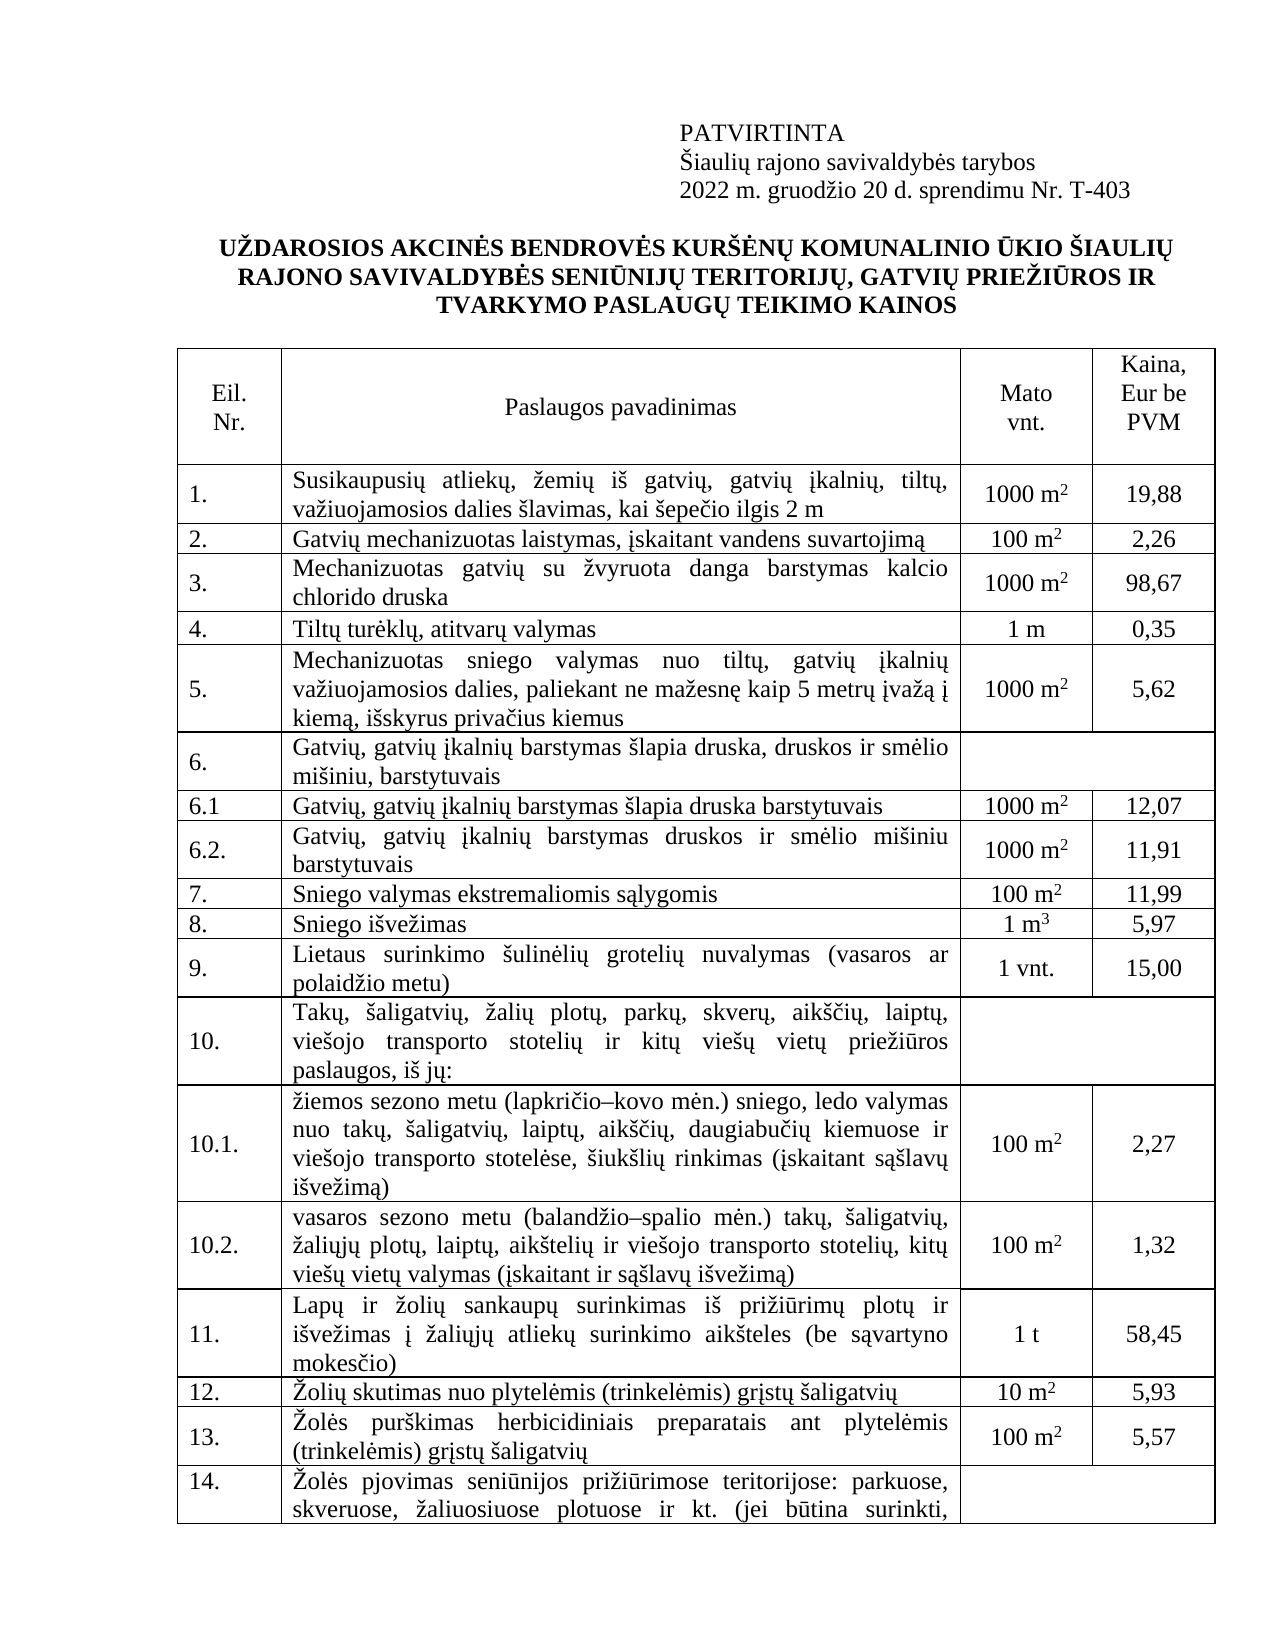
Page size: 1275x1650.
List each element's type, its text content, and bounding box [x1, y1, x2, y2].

table_cell Sniego išvežimas [282, 909, 960, 938]
table_cell 1 m3 [961, 909, 1092, 938]
table_cell 1 vnt. [961, 939, 1092, 996]
table_cell 100 m2 [961, 1407, 1092, 1465]
table_cell 10.2. [178, 1202, 281, 1288]
table_cell Mechanizuotas sniego valymas nuo tiltų, gatvių įkalnių važiuojamosios dalies, paliekant ne mažesnę kaip 5 metrų įvažą į kiemą, išskyrus privačius kiemus [282, 645, 960, 731]
table_cell Gatvių, gatvių įkalnių barstymas šlapia druska, druskos ir smėlio mišiniu, barstytuvais [282, 733, 960, 790]
table_cell 12,07 [1093, 791, 1214, 820]
table_header Lapų ir žolių sankaupų surinkimas iš prižiūrimų plotų ir išvežimas į žaliųjų atliekų surinkimo aikšteles (be sąvartyno mokesčio) [282, 1289, 960, 1376]
table_header žiemos sezono metu (lapkričio–kovo mėn.) sniego, ledo valymas nuo takų, šaligatvių, laiptų, aikščių, daugiabučių kiemuose ir viešojo transporto stotelėse, šiukšlių rinkimas (įskaitant sąšlavų išvežimą) [282, 1086, 960, 1201]
text 2022 m. gruodžio 20 d. sprendimu Nr. T-403 [679, 176, 1216, 204]
table_header Kaina, Eur be PVM [1093, 349, 1214, 464]
table_header 58,45 [1093, 1290, 1214, 1376]
table_cell 15,00 [1093, 939, 1214, 996]
text Šiaulių rajono savivaldybės tarybos [679, 147, 1216, 176]
text PATVIRTINTA [679, 118, 1216, 147]
table_cell Žolės purškimas herbicidiniais preparatais ant plytelėmis (trinkelėmis) grįstų šaligatvių [282, 1407, 960, 1465]
table_cell Gatvių, gatvių įkalnių barstymas druskos ir smėlio mišiniu barstytuvais [282, 821, 960, 878]
table_cell 3. [178, 554, 281, 611]
table_cell Mechanizuotas gatvių su žvyruota danga barstymas kalcio chlorido druska [282, 554, 960, 611]
table_header 2,27 [1093, 1086, 1214, 1201]
table_cell 1. [178, 465, 281, 523]
table_header Eil. Nr. [178, 349, 281, 464]
table_cell 9. [178, 939, 281, 996]
table_cell 5,62 [1093, 645, 1214, 731]
table_cell 4. [178, 612, 281, 644]
table_cell 10. [178, 998, 281, 1084]
table_cell Gatvių, gatvių įkalnių barstymas šlapia druska barstytuvais [282, 791, 960, 820]
table_cell 1000 m2 [961, 791, 1092, 820]
table_cell 5,97 [1093, 909, 1214, 938]
table_cell 1 m [961, 612, 1092, 644]
table_header 10.1. [178, 1086, 281, 1201]
table_cell 100 m2 [961, 1202, 1092, 1288]
table_cell 1000 m2 [961, 465, 1092, 523]
table_cell 13. [178, 1407, 281, 1465]
table_cell Lietaus surinkimo šulinėlių grotelių nuvalymas (vasaros ar polaidžio metu) [282, 939, 960, 996]
table_cell 12. [178, 1378, 281, 1406]
table_cell Žolių skutimas nuo plytelėmis (trinkelėmis) grįstų šaligatvių [282, 1378, 960, 1406]
table_cell [961, 1466, 1214, 1523]
table_header 1 t [961, 1290, 1092, 1376]
table_cell 11,99 [1093, 879, 1214, 908]
table_header Paslaugos pavadinimas [282, 349, 960, 464]
table_cell [961, 998, 1214, 1084]
table_cell Sniego valymas ekstremaliomis sąlygomis [282, 879, 960, 908]
table_cell 6.1 [178, 791, 281, 820]
table_cell 19,88 [1093, 465, 1214, 523]
table_cell 0,35 [1093, 612, 1214, 644]
table_cell 6. [178, 733, 281, 790]
table_header Mato vnt. [961, 349, 1092, 464]
table_cell 5,57 [1093, 1407, 1214, 1465]
table_cell Tiltų turėklų, atitvarų valymas [282, 612, 960, 644]
table_cell 98,67 [1093, 554, 1214, 611]
table_cell Takų, šaligatvių, žalių plotų, parkų, skverų, aikščių, laiptų, viešojo transporto stotelių ir kitų viešų vietų priežiūros paslaugos, iš jų: [282, 998, 960, 1084]
table_cell 100 m2 [961, 524, 1092, 552]
table_cell 1000 m2 [961, 645, 1092, 731]
table_cell 6.2. [178, 821, 281, 878]
table_cell 2,26 [1093, 524, 1214, 552]
table_cell 5,93 [1093, 1378, 1214, 1406]
table_cell 1000 m2 [961, 821, 1092, 878]
table_cell Susikaupusių atliekų, žemių iš gatvių, gatvių įkalnių, tiltų, važiuojamosios dalies šlavimas, kai šepečio ilgis 2 m [282, 465, 960, 523]
table_cell Gatvių mechanizuotas laistymas, įskaitant vandens suvartojimą [282, 524, 960, 552]
table_cell Žolės pjovimas seniūnijos prižiūrimose teritorijose: parkuose, skveruose, žaliuosiuose plotuose ir kt. (jei būtina surinkti, [282, 1466, 960, 1523]
table_cell vasaros sezono metu (balandžio–spalio mėn.) takų, šaligatvių, žaliųjų plotų, laiptų, aikštelių ir viešojo transporto stotelių, kitų viešų vietų valymas (įskaitant ir sąšlavų išvežimą) [282, 1202, 960, 1288]
table_cell 7. [178, 879, 281, 908]
table_header 11. [178, 1290, 281, 1376]
table_cell [961, 733, 1214, 790]
text UŽDAROSIOS AKCINĖS BENDROVĖS KURŠĖNŲ KOMUNALINIO ŪKIO ŠIAULIŲ RAJONO SAVIVALDYBĖS SENIŪNIJŲ TERITORIJŲ, GATVIŲ PRIEŽIŪROS IR TVARKYMO PASLAUGŲ TEIKIMO KAINOS [177, 233, 1216, 319]
table_cell 100 m2 [961, 879, 1092, 908]
table_cell 1,32 [1093, 1202, 1214, 1288]
table_cell 1000 m2 [961, 554, 1092, 611]
table_cell 8. [178, 909, 281, 938]
table_cell 5. [178, 645, 281, 731]
table_header 100 m2 [961, 1086, 1092, 1201]
table_cell 11,91 [1093, 821, 1214, 878]
table_cell 2. [178, 524, 281, 552]
table_cell 14. [178, 1466, 281, 1523]
table_cell 10 m2 [961, 1378, 1092, 1406]
